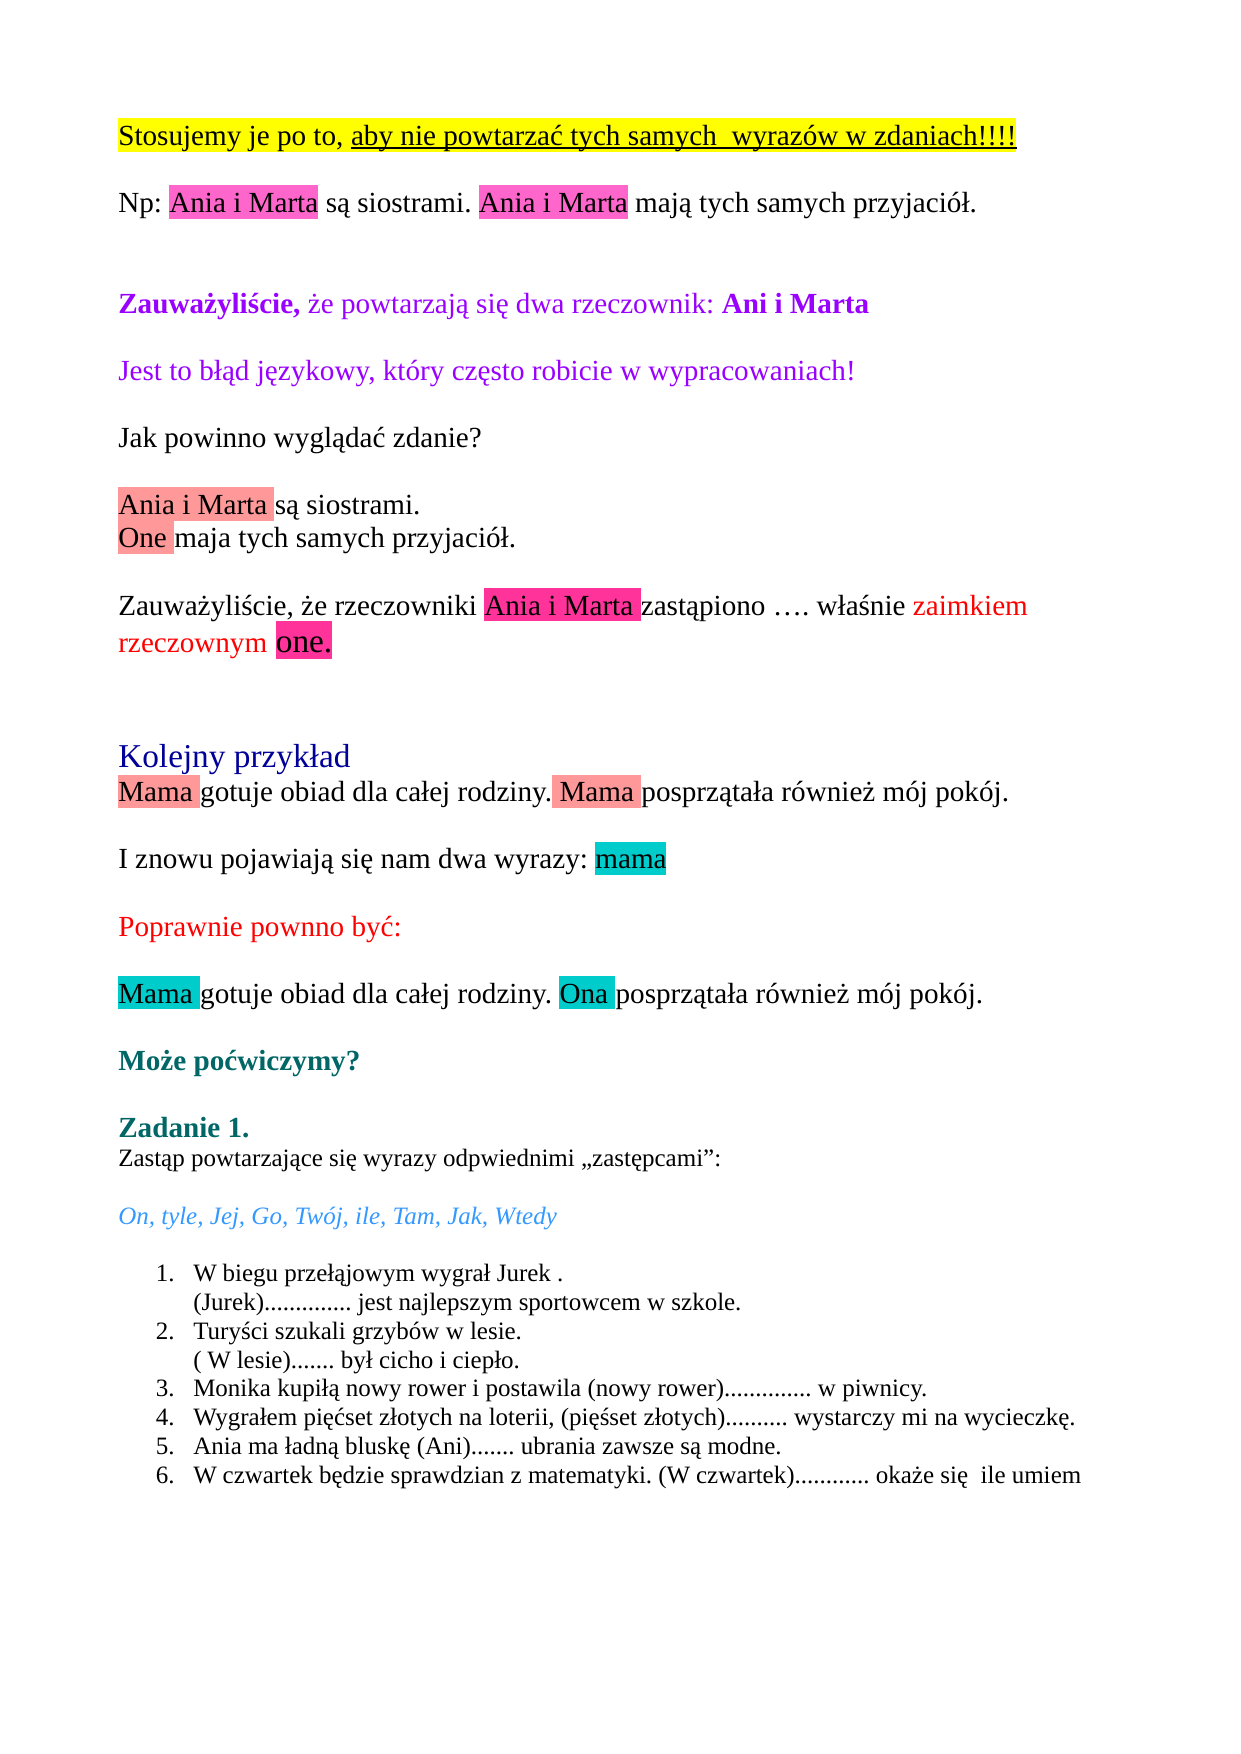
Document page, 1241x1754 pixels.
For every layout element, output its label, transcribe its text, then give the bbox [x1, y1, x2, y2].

text Może poćwiczymy? [118, 1043, 1122, 1076]
list Turyści szukali grzybów w lesie. [156, 1316, 1122, 1345]
list Monika kupiłą nowy rower i postawila (nowy rower).............. w piwnicy. [156, 1373, 1122, 1402]
text Poprawnie pownno być: [118, 909, 1122, 942]
text Kolejny przykład [118, 736, 1122, 774]
list Wygrałem pięćset złotych na loterii, (pięśset złotych).......... wystarczy mi na wycieczkę. [156, 1402, 1122, 1431]
list W czwartek będzie sprawdzian z matematyki. (W czwartek)............ okaże się ile umiem [156, 1460, 1122, 1488]
list W biegu przełąjowym wygrał Jurek . [156, 1258, 1122, 1287]
text Mama gotuje obiad dla całej rodziny. Mama posprzątała również mój pokój. [118, 774, 1122, 808]
text I znowu pojawiają się nam dwa wyrazy: mama [118, 842, 1122, 875]
text Zauważyliście, że powtarzają się dwa rzeczownik: Ani i Marta [118, 286, 1122, 319]
text Zadanie 1. [118, 1110, 1122, 1143]
text Stosujemy je po to, aby nie powtarzać tych samych wyrazów w zdaniach!!!! [118, 118, 1122, 152]
text Jest to błąd językowy, który często robicie w wypracowaniach! [118, 353, 1122, 386]
list (Jurek).............. jest najlepszym sportowcem w szkole. [156, 1287, 1122, 1316]
text Zastąp powtarzające się wyrazy odpwiednimi „zastępcami”: [118, 1143, 1122, 1172]
list ( W lesie)....... był cicho i ciepło. [156, 1345, 1122, 1373]
text Mama gotuje obiad dla całej rodziny. Ona posprzątała również mój pokój. [118, 976, 1122, 1009]
text One maja tych samych przyjaciół. [118, 521, 1122, 554]
text Jak powinno wyglądać zdanie? [118, 420, 1122, 453]
text Np: Ania i Marta są siostrami. Ania i Marta mają tych samych przyjaciół. [118, 185, 1122, 219]
text Zauważyliście, że rzeczowniki Ania i Marta zastąpiono …. właśnie zaimkiem rzeczownym one. [118, 588, 1122, 659]
list Ania ma ładną bluskę (Ani)....... ubrania zawsze są modne. [156, 1431, 1122, 1460]
text On, tyle, Jej, Go, Twój, ile, Tam, Jak, Wtedy [118, 1201, 1122, 1230]
text Ania i Marta są siostrami. [118, 487, 1122, 521]
